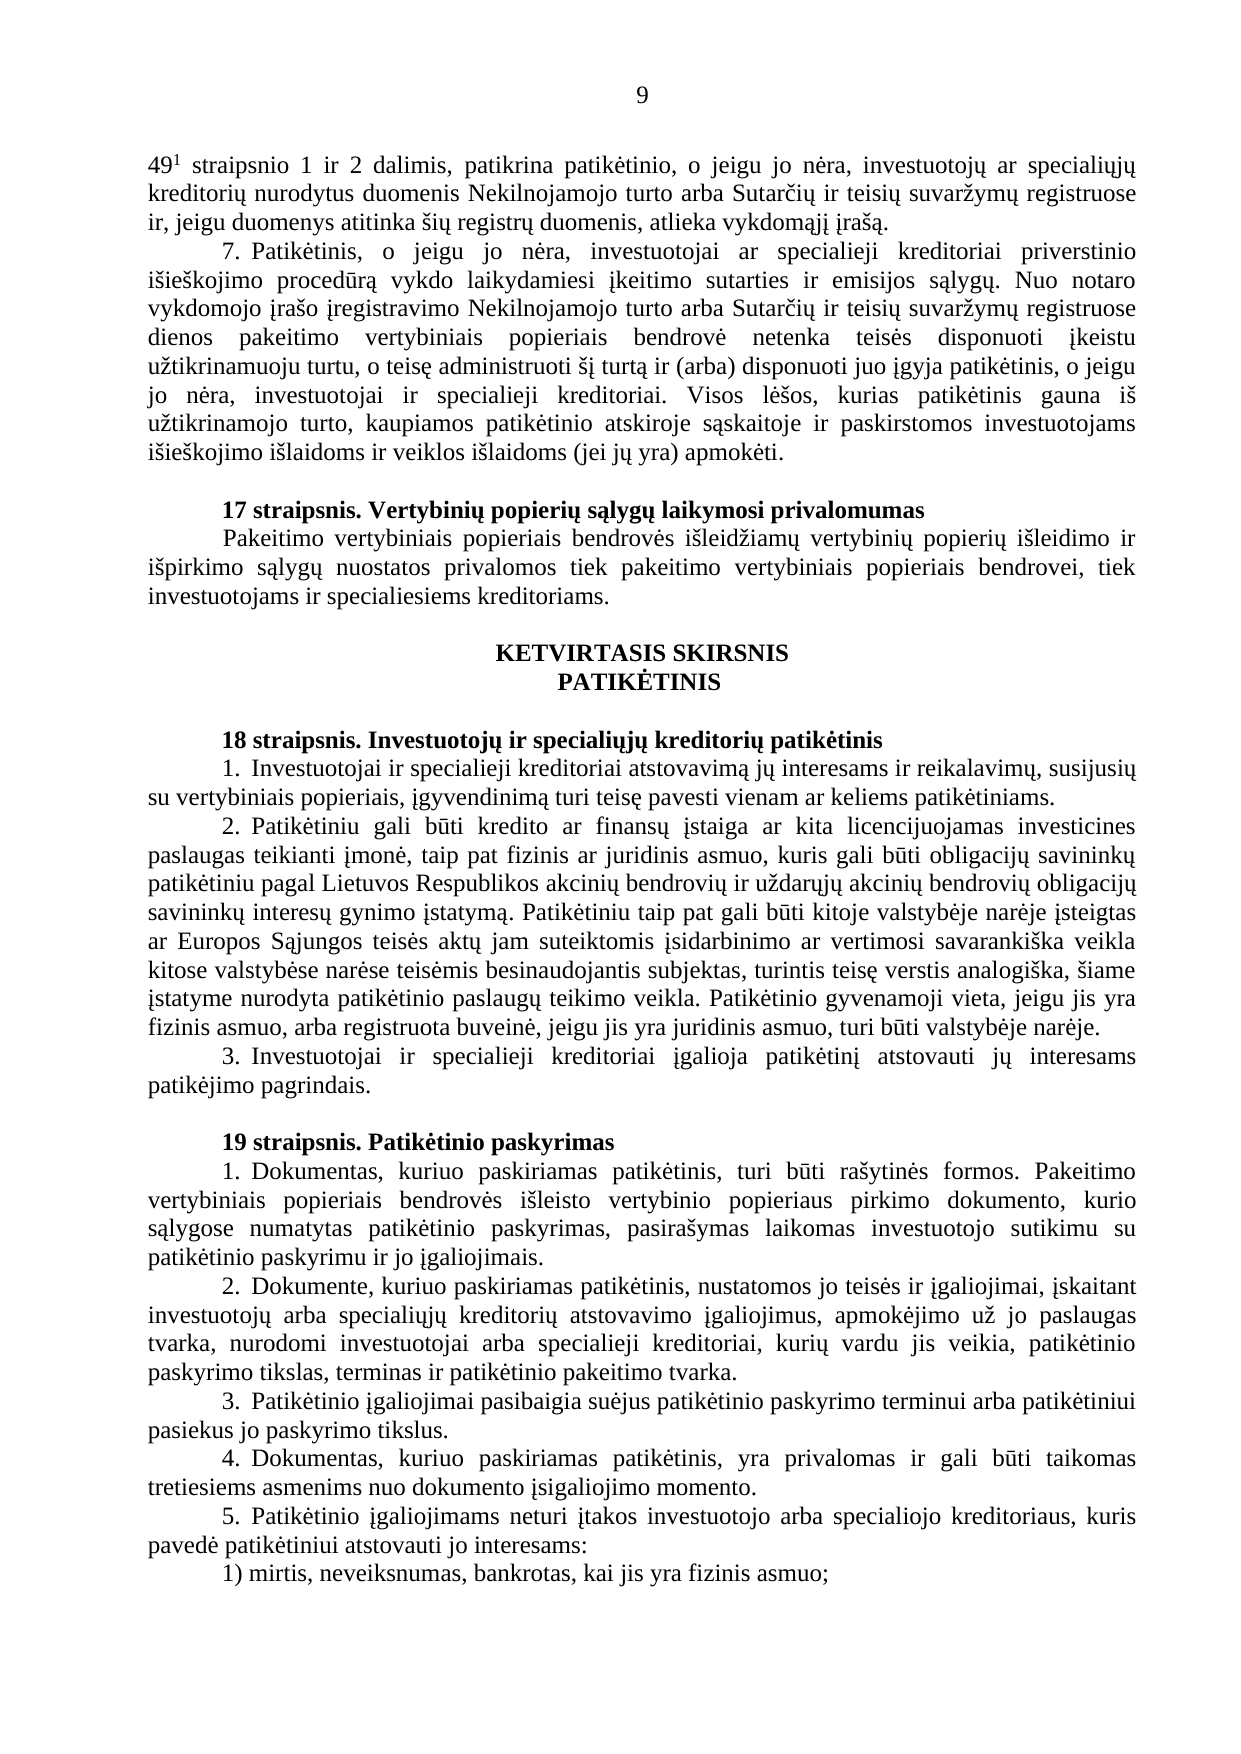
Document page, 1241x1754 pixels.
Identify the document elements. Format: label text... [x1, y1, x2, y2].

subtitle KETVIRTASIS SKIRSNIS [148, 638, 1137, 667]
subtitle PATIKĖTINIS [148, 667, 1137, 696]
text 3. Patikėtinio įgaliojimai pasibaigia suėjus patikėtinio paskyrimo terminui arba patikėtiniui pasiekus jo paskyrimo tikslus. [148, 1386, 1137, 1443]
text 1. Dokumentas, kuriuo paskiriamas patikėtinis, turi būti rašytinės formos. Pakeitimo vertybiniais popieriais bendrovės išleisto vertybinio popieriaus pirkimo dokumento, kurio sąlygose numatytas patikėtinio paskyrimas, pasirašymas laikomas investuotojo sutikimu su patikėtinio paskyrimu ir jo įgaliojimais. [148, 1156, 1137, 1271]
text Pakeitimo vertybiniais popieriais bendrovės išleidžiamų vertybinių popierių išleidimo ir išpirkimo sąlygų nuostatos privalomos tiek pakeitimo vertybiniais popieriais bendrovei, tiek investuotojams ir specialiesiems kreditoriams. [148, 523, 1137, 610]
text 2. Dokumente, kuriuo paskiriamas patikėtinis, nustatomos jo teisės ir įgaliojimai, įskaitant investuotojų arba specialiųjų kreditorių atstovavimo įgaliojimus, apmokėjimo už jo paslaugas tvarka, nurodomi investuotojai arba specialieji kreditoriai, kurių vardu jis veikia, patikėtinio paskyrimo tikslas, terminas ir patikėtinio pakeitimo tvarka. [148, 1271, 1137, 1386]
text 18 straipsnis. Investuotojų ir specialiųjų kreditorių patikėtinis [148, 725, 1137, 753]
text 19 straipsnis. Patikėtinio paskyrimas [222, 1127, 1137, 1156]
text 17 straipsnis. Vertybinių popierių sąlygų laikymosi privalomumas [148, 495, 1137, 523]
text 4. Dokumentas, kuriuo paskiriamas patikėtinis, yra privalomas ir gali būti taikomas tretiesiems asmenims nuo dokumento įsigaliojimo momento. [148, 1443, 1137, 1501]
text 1) mirtis, neveiksnumas, bankrotas, kai jis yra fizinis asmuo; [148, 1558, 1137, 1587]
text 3. Investuotojai ir specialieji kreditoriai įgalioja patikėtinį atstovauti jų interesams patikėjimo pagrindais. [148, 1041, 1137, 1098]
text 2. Patikėtiniu gali būti kredito ar finansų įstaiga ar kita licencijuojamas investicines paslaugas teikianti įmonė, taip pat fizinis ar juridinis asmuo, kuris gali būti obligacijų savininkų patikėtiniu pagal Lietuvos Respublikos akcinių bendrovių ir uždarųjų akcinių bendrovių obligacijų savininkų interesų gynimo įstatymą. Patikėtiniu taip pat gali būti kitoje valstybėje narėje įsteigtas ar Europos Sąjungos teisės aktų jam suteiktomis įsidarbinimo ar vertimosi savarankiška veikla kitose valstybėse narėse teisėmis besinaudojantis subjektas, turintis teisę verstis analogiška, šiame įstatyme nurodyta patikėtinio paslaugų teikimo veikla. Patikėtinio gyvenamoji vieta, jeigu jis yra fizinis asmuo, arba registruota buveinė, jeigu jis yra juridinis asmuo, turi būti valstybėje narėje. [148, 811, 1137, 1041]
text 1. Investuotojai ir specialieji kreditoriai atstovavimą jų interesams ir reikalavimų, susijusių su vertybiniais popieriais, įgyvendinimą turi teisę pavesti vienam ar keliems patikėtiniams. [148, 753, 1137, 811]
text 491 straipsnio 1 ir 2 dalimis, patikrina patikėtinio, o jeigu jo nėra, investuotojų ar specialiųjų kreditorių nurodytus duomenis Nekilnojamojo turto arba Sutarčių ir teisių suvaržymų registruose ir, jeigu duomenys atitinka šių registrų duomenis, atlieka vykdomąjį įrašą. [148, 150, 1137, 236]
text 5. Patikėtinio įgaliojimams neturi įtakos investuotojo arba specialiojo kreditoriaus, kuris pavedė patikėtiniui atstovauti jo interesams: [148, 1501, 1137, 1558]
text 7. Patikėtinis, o jeigu jo nėra, investuotojai ar specialieji kreditoriai priverstinio išieškojimo procedūrą vykdo laikydamiesi įkeitimo sutarties ir emisijos sąlygų. Nuo notaro vykdomojo įrašo įregistravimo Nekilnojamojo turto arba Sutarčių ir teisių suvaržymų registruose dienos pakeitimo vertybiniais popieriais bendrovė netenka teisės disponuoti įkeistu užtikrinamuoju turtu, o teisę administruoti šį turtą ir (arba) disponuoti juo įgyja patikėtinis, o jeigu jo nėra, investuotojai ir specialieji kreditoriai. Visos lėšos, kurias patikėtinis gauna iš užtikrinamojo turto, kaupiamos patikėtinio atskiroje sąskaitoje ir paskirstomos investuotojams išieškojimo išlaidoms ir veiklos išlaidoms (jei jų yra) apmokėti. [148, 236, 1137, 466]
